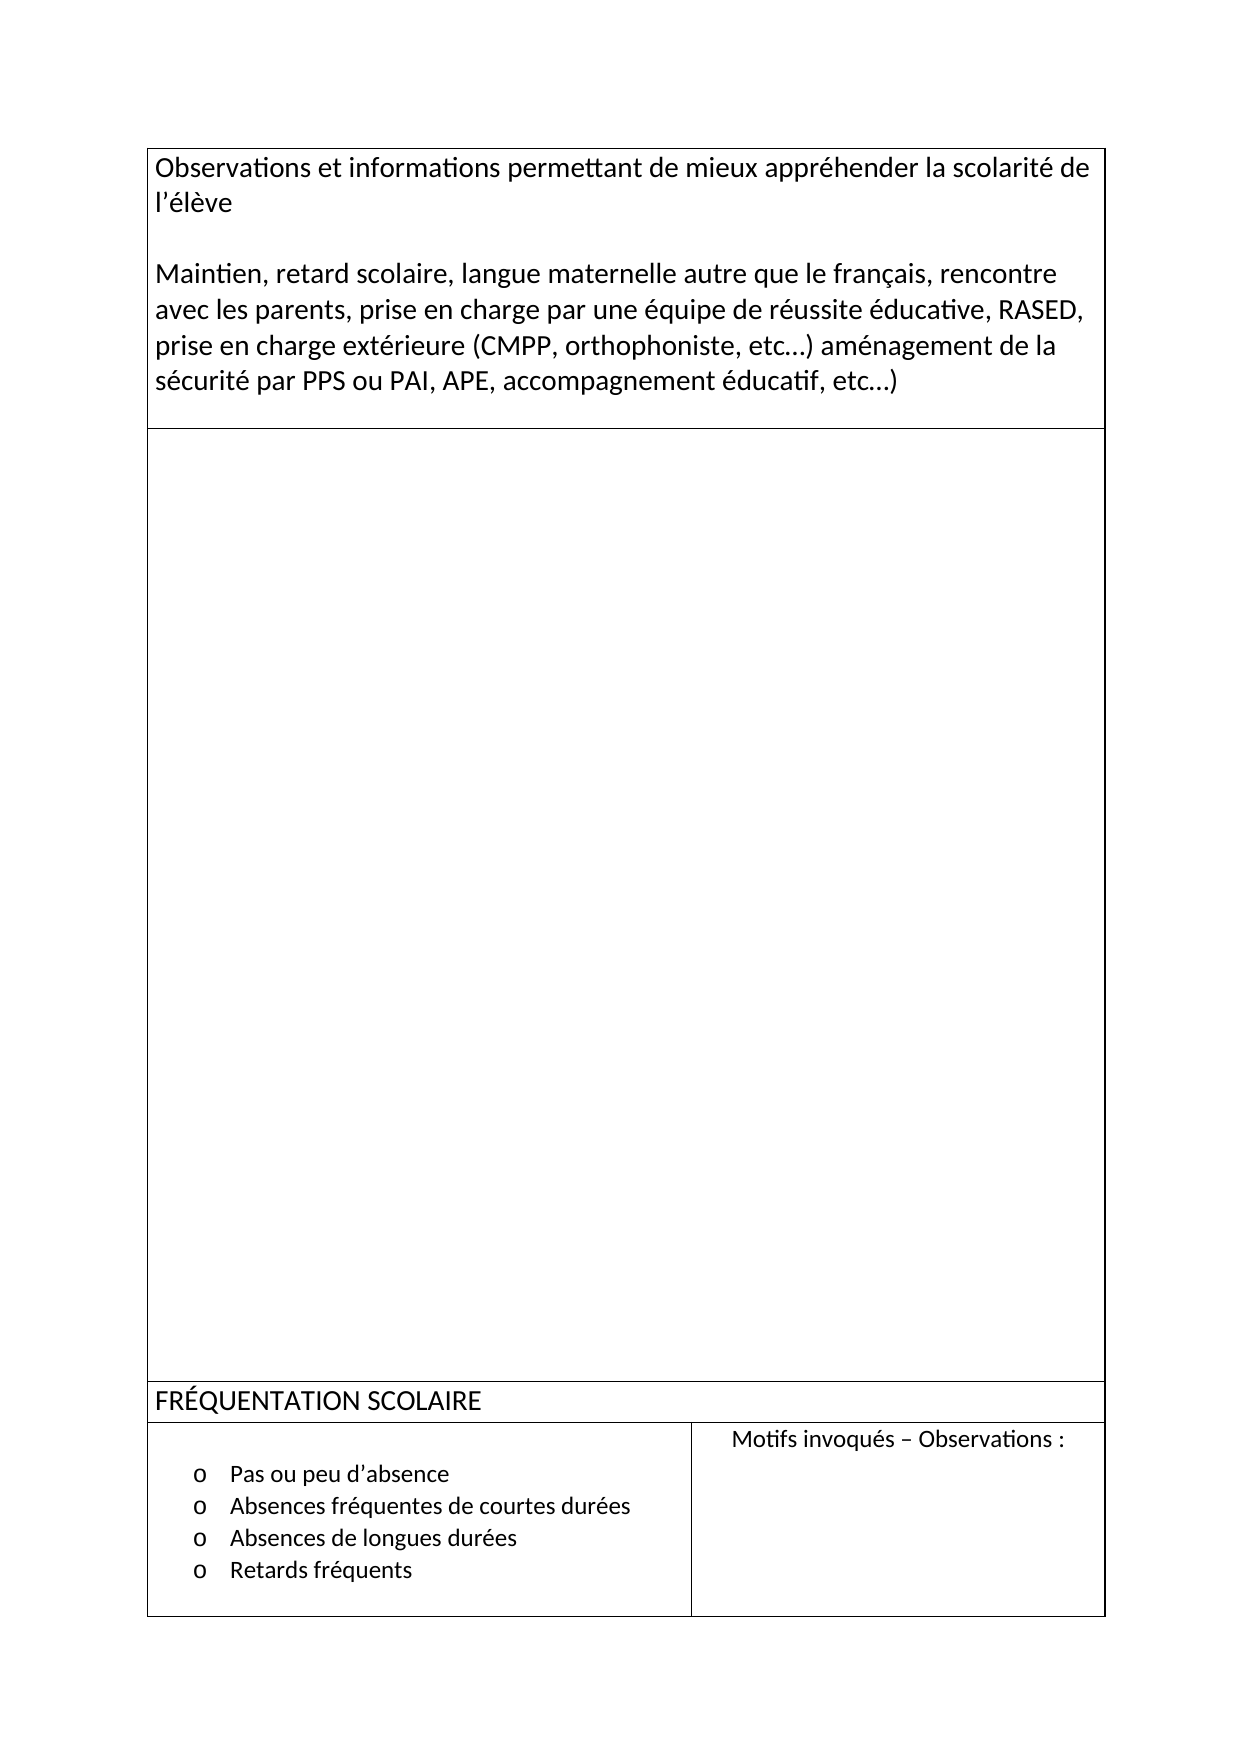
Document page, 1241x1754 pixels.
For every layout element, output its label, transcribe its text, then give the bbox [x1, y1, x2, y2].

table_cell FRÉQUENTATION SCOLAIRE [148, 1382, 1104, 1422]
table_cell [148, 429, 1104, 1381]
table_header Observations et informations permettant de mieux appréhender la scolarité de l’élève Maintien, retard scolaire, langue maternelle autre que le français, rencontre avec les parents, prise en charge par une équipe de réussite éducative, RASED, prise en charge extérieure (CMPP, orthophoniste, etc…) aménagement de la sécurité par PPS ou PAI, APE, accompagnement éducatif, etc…) [148, 149, 1104, 428]
table_cell Pas ou peu d’absence Absences fréquentes de courtes durées Absences de longues durées Retards fréquents [148, 1423, 691, 1616]
table_cell Motifs invoqués – Observations : [692, 1423, 1104, 1616]
